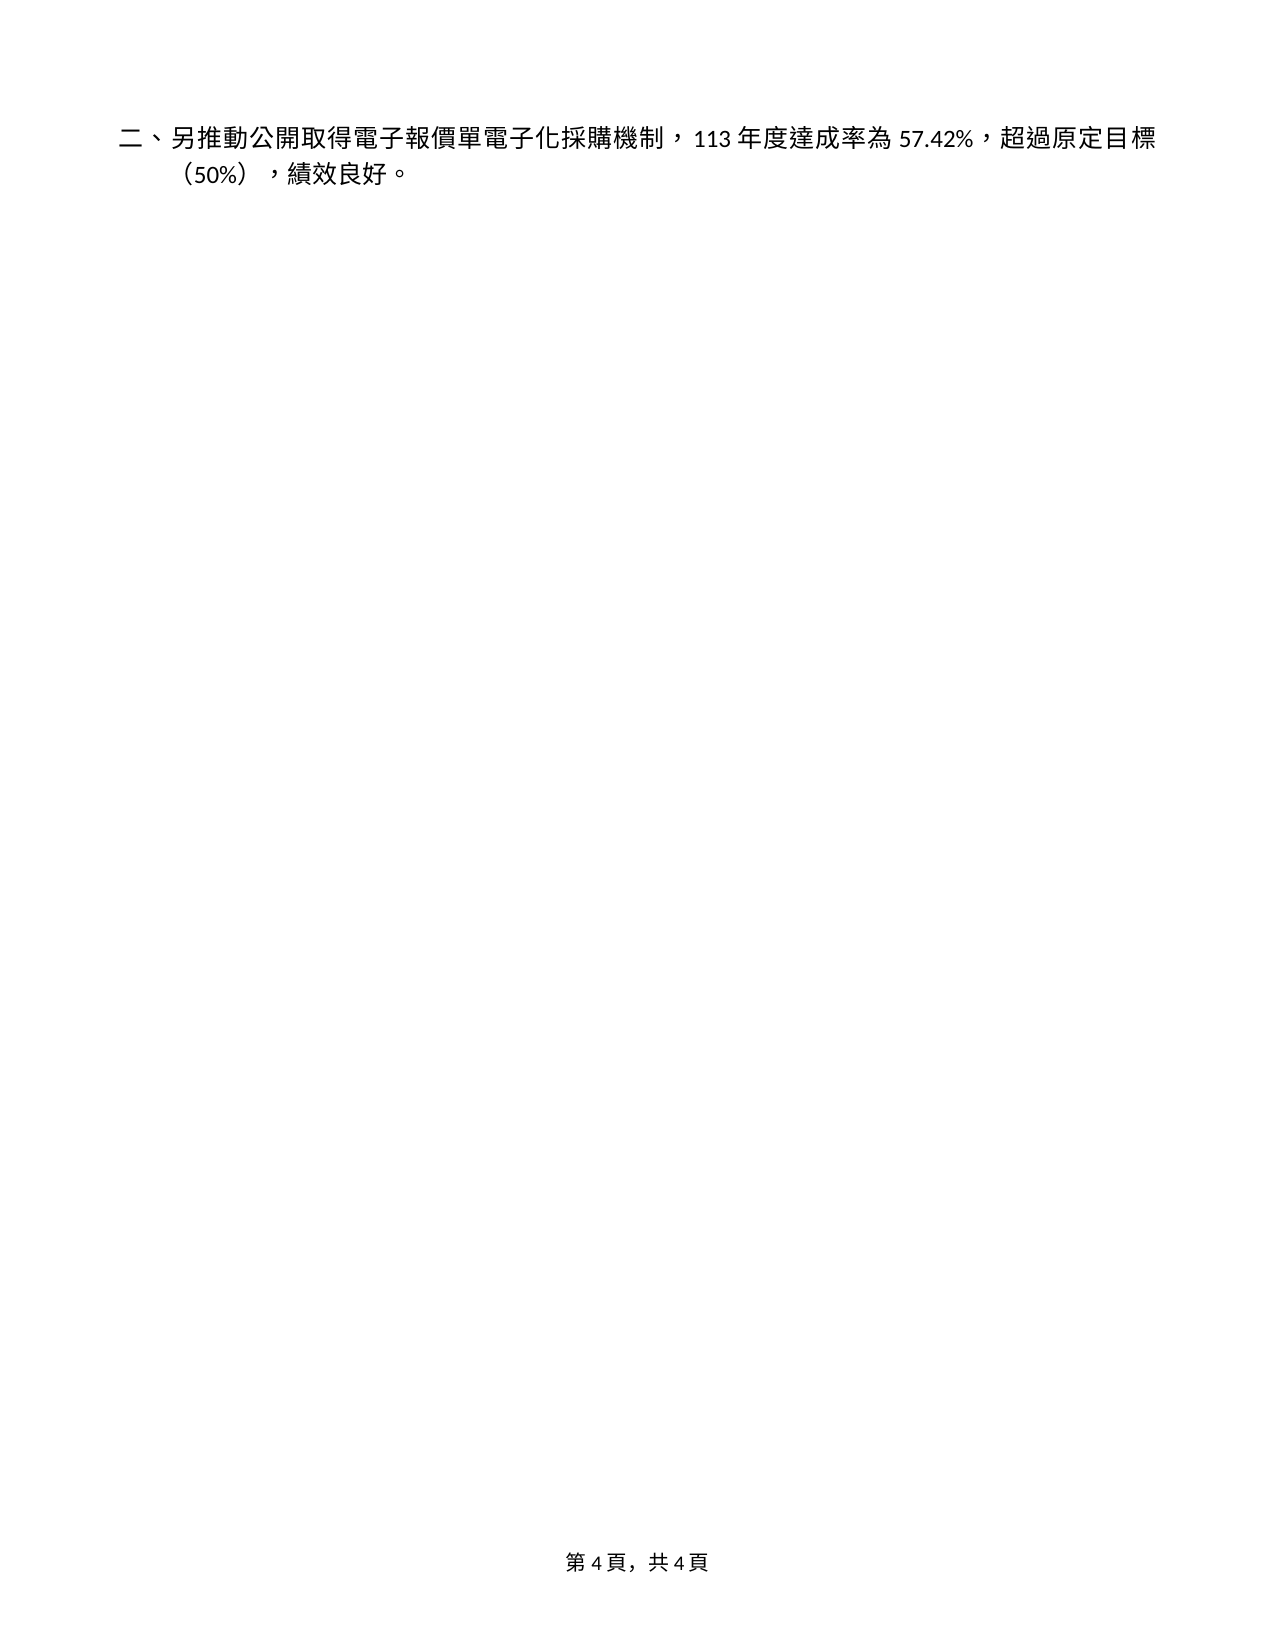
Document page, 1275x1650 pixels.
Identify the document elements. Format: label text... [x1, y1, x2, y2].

text 二、另推動公開取得電子報價單電子化採購機制，113年度達成率為57.42%，超過原定目標（50%），績效良好。 [119, 119, 1156, 191]
